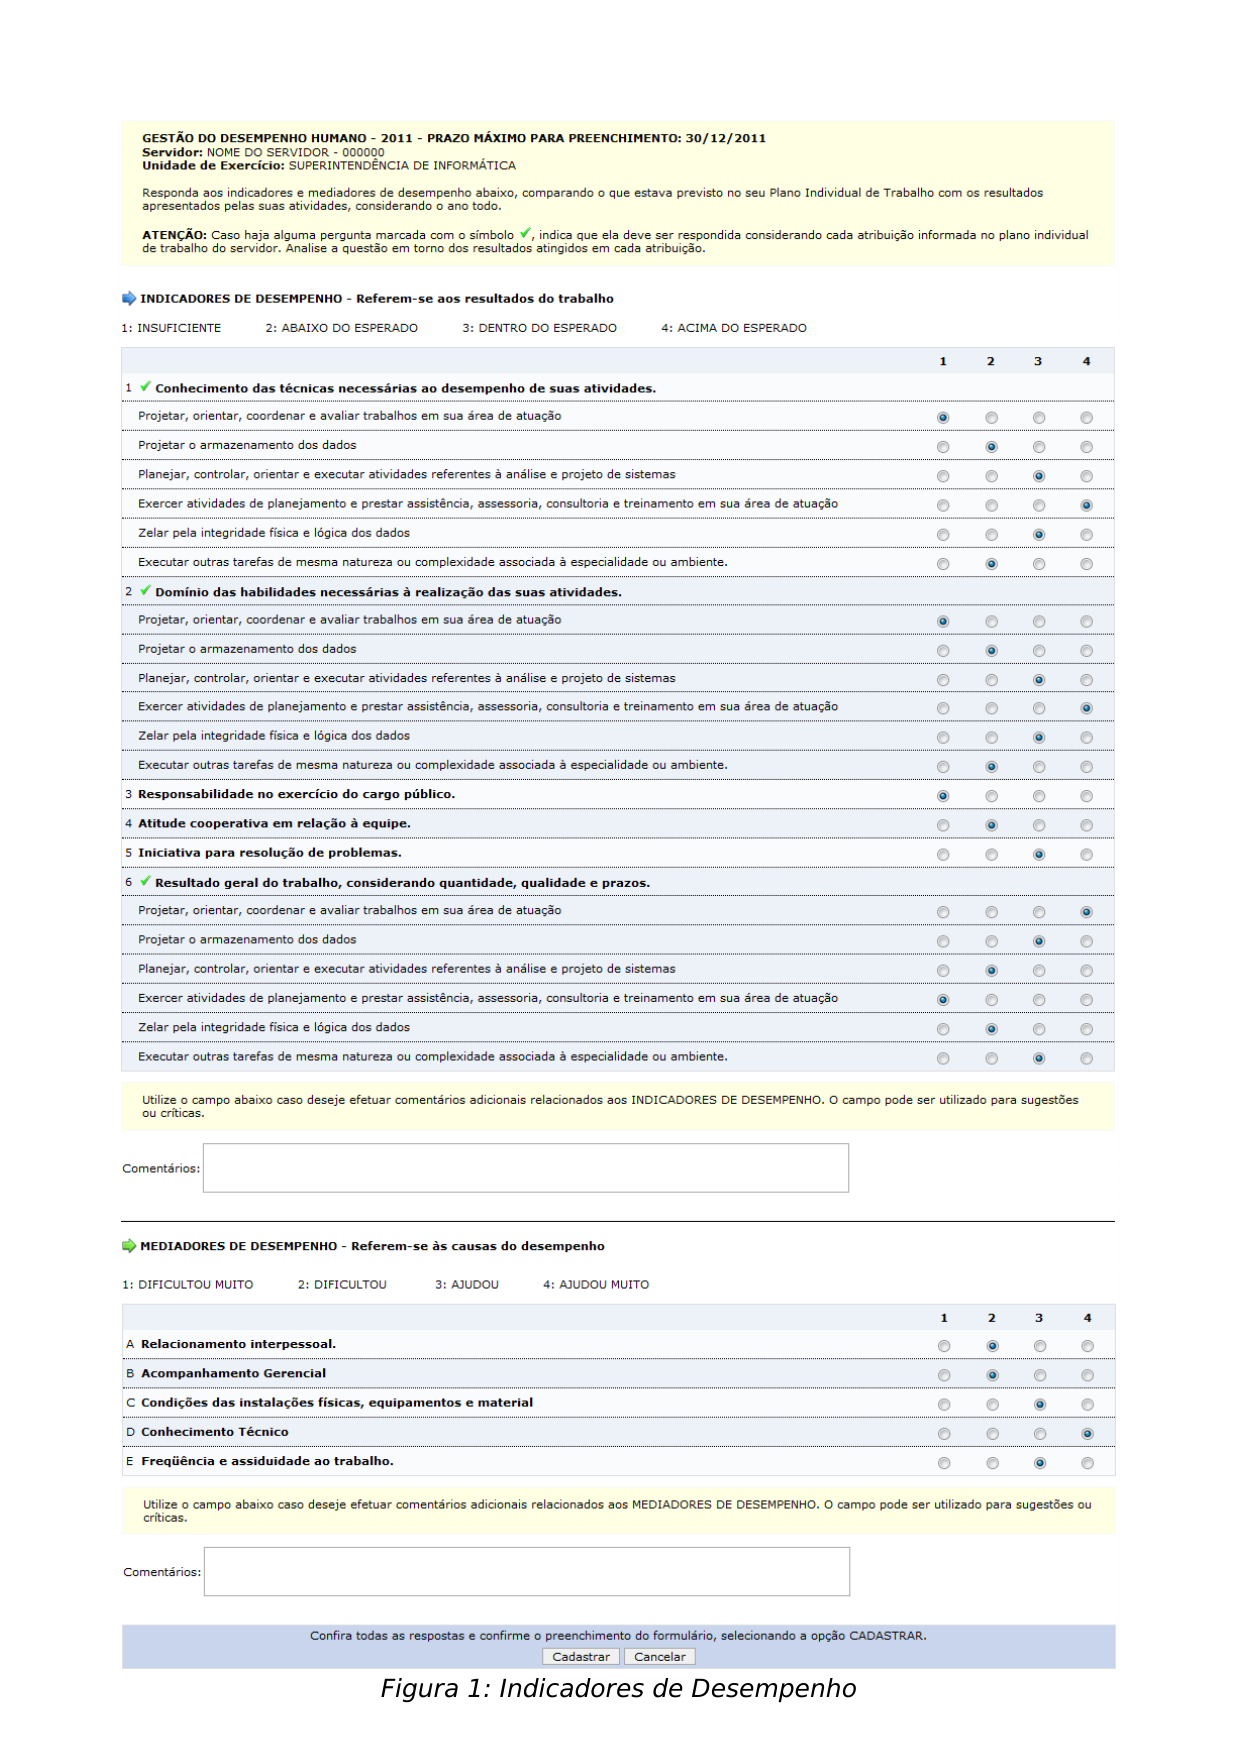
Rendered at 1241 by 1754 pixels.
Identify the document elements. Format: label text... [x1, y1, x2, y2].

picture [118, 118, 1123, 1674]
text Figura 1: Indicadores de Desempenho [118, 1674, 1122, 1703]
